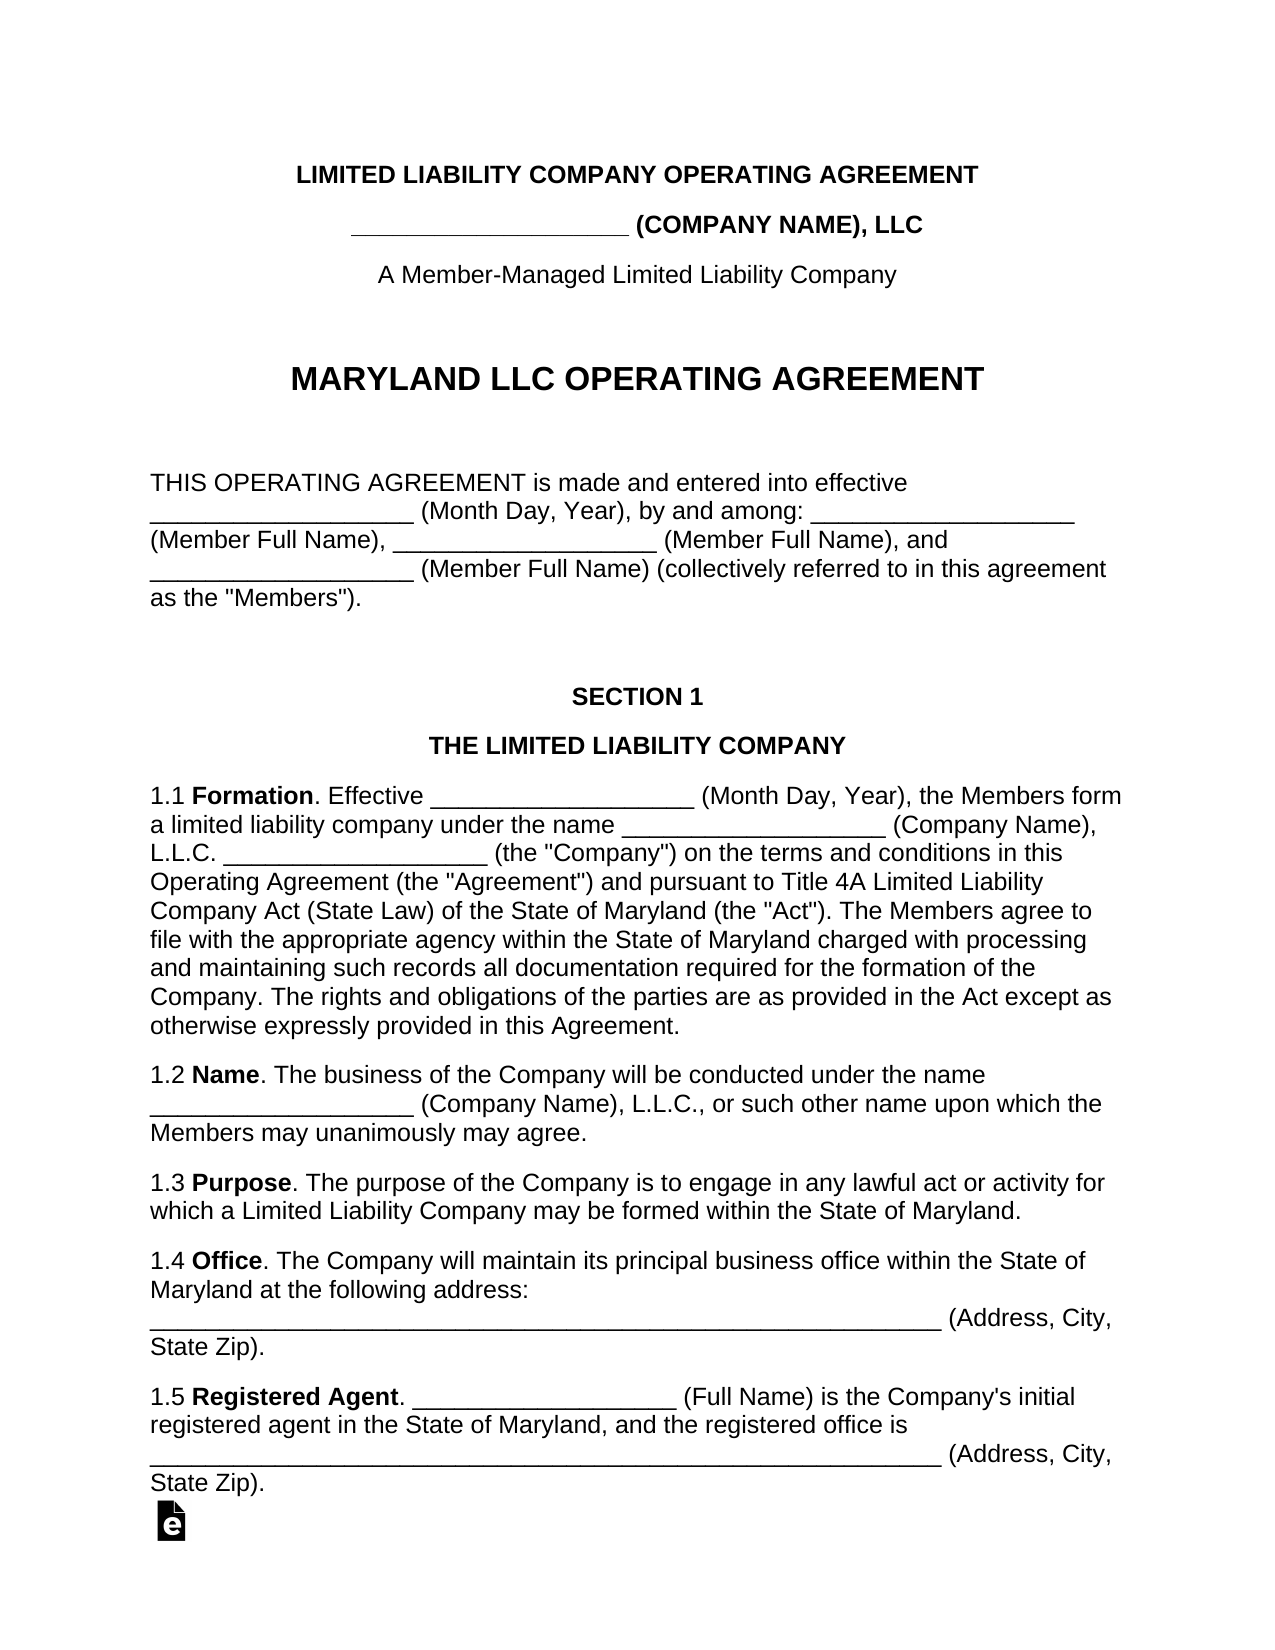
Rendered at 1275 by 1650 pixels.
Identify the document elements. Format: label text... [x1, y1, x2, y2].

text THE LIMITED LIABILITY COMPANY [150, 731, 1125, 760]
text 1.3 Purpose. The purpose of the Company is to engage in any lawful act or activity for which a Limited Liability Company may be formed within the State of Maryland. [150, 1168, 1125, 1225]
subtitle MARYLAND LLC OPERATING AGREEMENT [150, 359, 1125, 397]
text 1.5 Registered Agent. ___________________ (Full Name) is the Company's initial registered agent in the State of Maryland, and the registered office is _________________________________________________________ (Address, City, State Zip). [150, 1382, 1125, 1497]
text THIS OPERATING AGREEMENT is made and entered into effective ___________________ (Month Day, Year), by and among: ___________________ (Member Full Name), ___________________ (Member Full Name), and ___________________ (Member Full Name) (collectively referred to in this agreement as the "Members"). [150, 468, 1125, 611]
text 1.2 Name. The business of the Company will be conducted under the name ___________________ (Company Name), L.L.C., or such other name upon which the Members may unanimously may agree. [150, 1061, 1125, 1147]
text 1.1 Formation. Effective ___________________ (Month Day, Year), the Members form a limited liability company under the name ___________________ (Company Name), L.L.C. ___________________ (the "Company") on the terms and conditions in this Operating Agreement (the "Agreement") and pursuant to Title 4A Limited Liability Company Act (State Law) of the State of Maryland (the "Act"). The Members agree to file with the appropriate agency within the State of Maryland charged with processing and maintaining such records all documentation required for the formation of the Company. The rights and obligations of the parties are as provided in the Act except as otherwise expressly provided in this Agreement. [150, 781, 1125, 1040]
text 1.4 Office. The Company will maintain its principal business office within the State of Maryland at the following address: _________________________________________________________ (Address, City, State Zip). [150, 1246, 1125, 1361]
subtitle A Member-Managed Limited Liability Company [150, 259, 1125, 288]
subtitle ____________________ (COMPANY NAME), LLC [150, 210, 1125, 239]
subtitle SECTION 1 [150, 682, 1125, 711]
subtitle LIMITED LIABILITY COMPANY OPERATING AGREEMENT [150, 160, 1125, 189]
